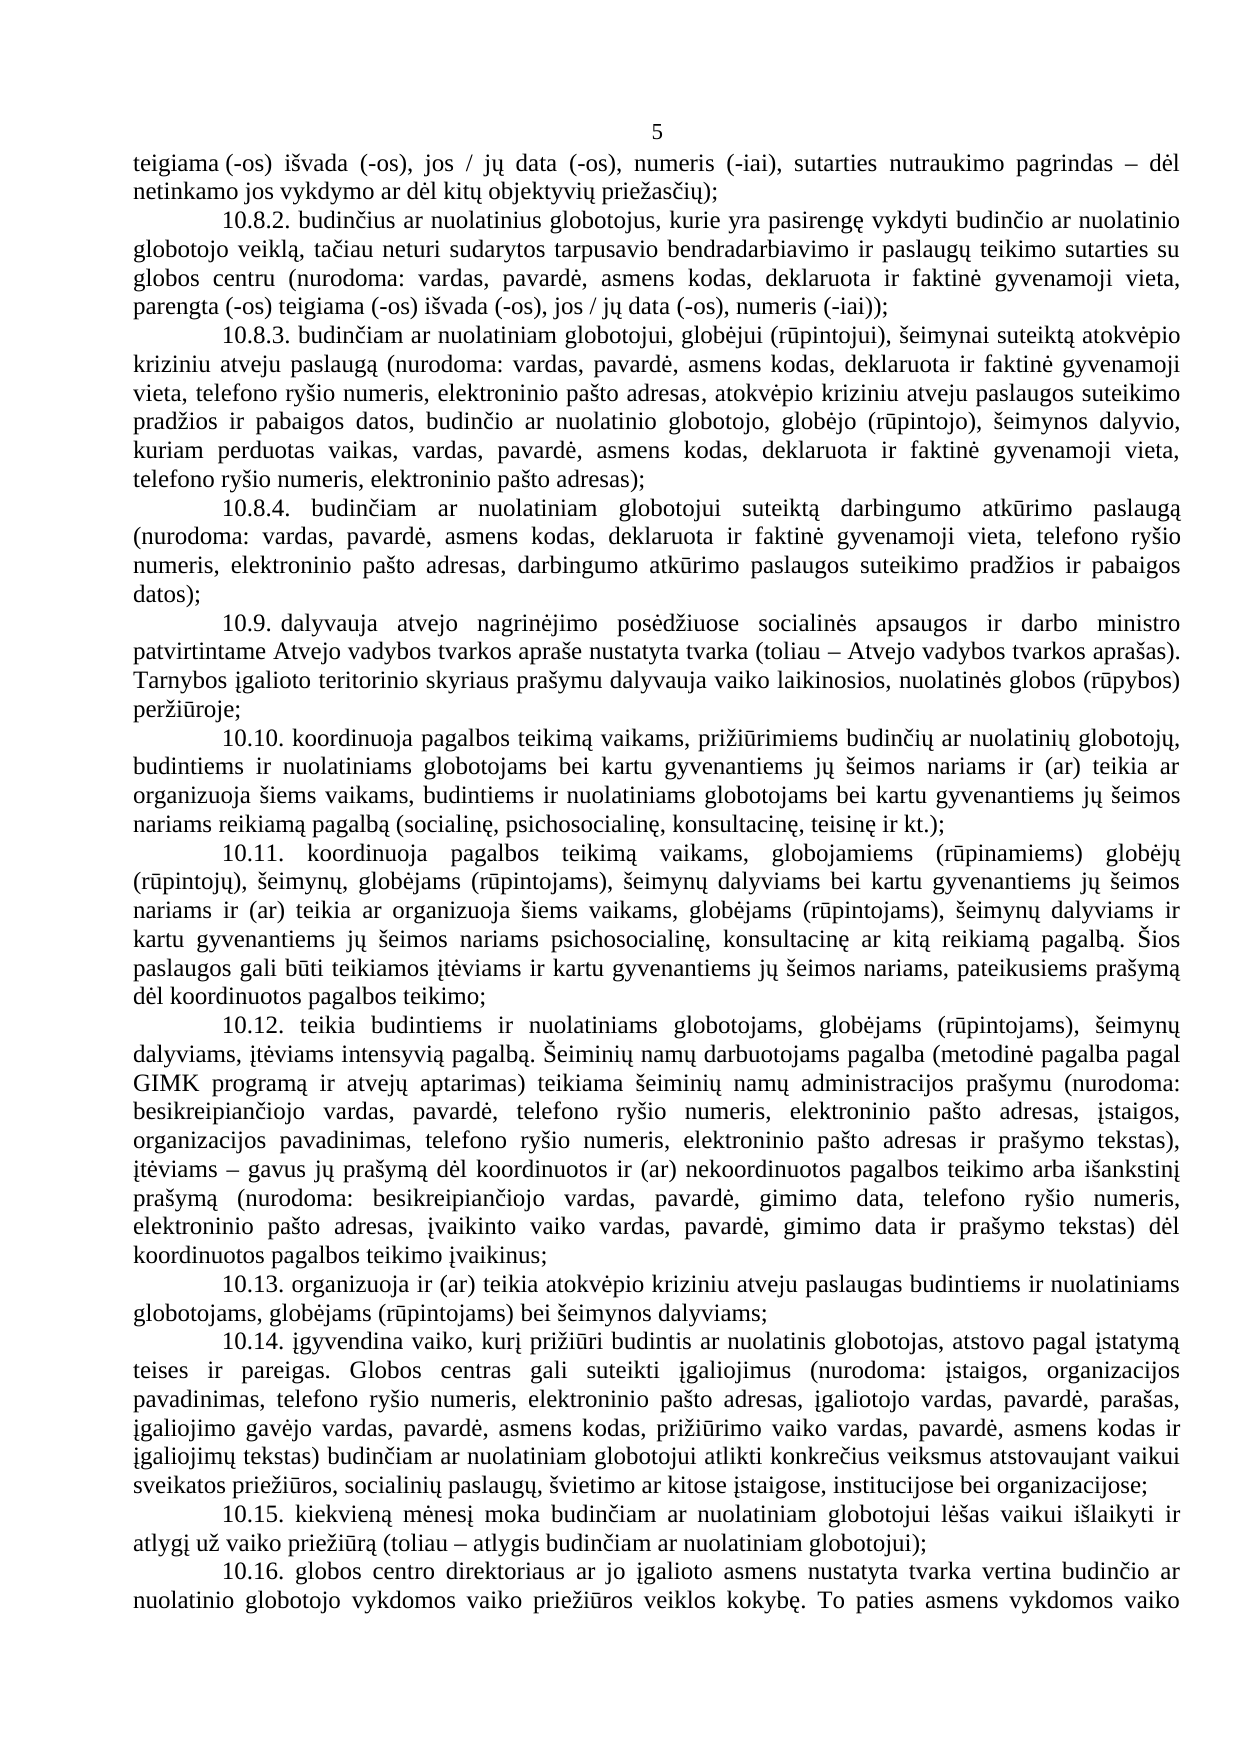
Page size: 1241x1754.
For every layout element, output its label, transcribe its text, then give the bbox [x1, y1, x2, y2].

text 10.10. koordinuoja pagalbos teikimą vaikams, prižiūrimiems budinčių ar nuolatinių globotojų, budintiems ir nuolatiniams globotojams bei kartu gyvenantiems jų šeimos nariams ir (ar) teikia ar organizuoja šiems vaikams, budintiems ir nuolatiniams globotojams bei kartu gyvenantiems jų šeimos nariams reikiamą pagalbą (socialinę, psichosocialinę, konsultacinę, teisinę ir kt.); [133, 723, 1181, 838]
text 10.8.2. budinčius ar nuolatinius globotojus, kurie yra pasirengę vykdyti budinčio ar nuolatinio globotojo veiklą, tačiau neturi sudarytos tarpusavio bendradarbiavimo ir paslaugų teikimo sutarties su globos centru (nurodoma: vardas, pavardė, asmens kodas, deklaruota ir faktinė gyvenamoji vieta, parengta (-os) teigiama (-os) išvada (-os), jos / jų data (-os), numeris (-iai)); [133, 205, 1181, 320]
text teigiama (-os) išvada (-os), jos / jų data (-os), numeris (-iai), sutarties nutraukimo pagrindas – dėl netinkamo jos vykdymo ar dėl kitų objektyvių priežasčių); [133, 148, 1181, 205]
text 10.12. teikia budintiems ir nuolatiniams globotojams, globėjams (rūpintojams), šeimynų dalyviams, įtėviams intensyvią pagalbą. Šeiminių namų darbuotojams pagalba (metodinė pagalba pagal GIMK programą ir atvejų aptarimas) teikiama šeiminių namų administracijos prašymu (nurodoma: besikreipiančiojo vardas, pavardė, telefono ryšio numeris, elektroninio pašto adresas, įstaigos, organizacijos pavadinimas, telefono ryšio numeris, elektroninio pašto adresas ir prašymo tekstas), įtėviams – gavus jų prašymą dėl koordinuotos ir (ar) nekoordinuotos pagalbos teikimo arba išankstinį prašymą (nurodoma: besikreipiančiojo vardas, pavardė, gimimo data, telefono ryšio numeris, elektroninio pašto adresas, įvaikinto vaiko vardas, pavardė, gimimo data ir prašymo tekstas) dėl koordinuotos pagalbos teikimo įvaikinus; [133, 1010, 1181, 1269]
text 10.9. dalyvauja atvejo nagrinėjimo posėdžiuose socialinės apsaugos ir darbo ministro patvirtintame Atvejo vadybos tvarkos apraše nustatyta tvarka (toliau – Atvejo vadybos tvarkos aprašas). Tarnybos įgalioto teritorinio skyriaus prašymu dalyvauja vaiko laikinosios, nuolatinės globos (rūpybos) peržiūroje; [133, 608, 1181, 723]
text 10.14. įgyvendina vaiko, kurį prižiūri budintis ar nuolatinis globotojas, atstovo pagal įstatymą teises ir pareigas. Globos centras gali suteikti įgaliojimus (nurodoma: įstaigos, organizacijos pavadinimas, telefono ryšio numeris, elektroninio pašto adresas, įgaliotojo vardas, pavardė, parašas, įgaliojimo gavėjo vardas, pavardė, asmens kodas, prižiūrimo vaiko vardas, pavardė, asmens kodas ir įgaliojimų tekstas) budinčiam ar nuolatiniam globotojui atlikti konkrečius veiksmus atstovaujant vaikui sveikatos priežiūros, socialinių paslaugų, švietimo ar kitose įstaigose, institucijose bei organizacijose; [133, 1326, 1181, 1499]
text 10.8.3. budinčiam ar nuolatiniam globotojui, globėjui (rūpintojui), šeimynai suteiktą atokvėpio kriziniu atveju paslaugą (nurodoma: vardas, pavardė, asmens kodas, deklaruota ir faktinė gyvenamoji vieta, telefono ryšio numeris, elektroninio pašto adresas, atokvėpio kriziniu atveju paslaugos suteikimo pradžios ir pabaigos datos, budinčio ar nuolatinio globotojo, globėjo (rūpintojo), šeimynos dalyvio, kuriam perduotas vaikas, vardas, pavardė, asmens kodas, deklaruota ir faktinė gyvenamoji vieta, telefono ryšio numeris, elektroninio pašto adresas); [133, 320, 1181, 493]
text 10.8.4. budinčiam ar nuolatiniam globotojui suteiktą darbingumo atkūrimo paslaugą (nurodoma: vardas, pavardė, asmens kodas, deklaruota ir faktinė gyvenamoji vieta, telefono ryšio numeris, elektroninio pašto adresas, darbingumo atkūrimo paslaugos suteikimo pradžios ir pabaigos datos); [133, 493, 1181, 608]
text 10.16. globos centro direktoriaus ar jo įgalioto asmens nustatyta tvarka vertina budinčio ar nuolatinio globotojo vykdomos vaiko priežiūros veiklos kokybę. To paties asmens vykdomos vaiko [133, 1556, 1181, 1614]
text 10.15. kiekvieną mėnesį moka budinčiam ar nuolatiniam globotojui lėšas vaikui išlaikyti ir atlygį už vaiko priežiūrą (toliau – atlygis budinčiam ar nuolatiniam globotojui); [133, 1499, 1181, 1556]
text 10.11. koordinuoja pagalbos teikimą vaikams, globojamiems (rūpinamiems) globėjų (rūpintojų), šeimynų, globėjams (rūpintojams), šeimynų dalyviams bei kartu gyvenantiems jų šeimos nariams ir (ar) teikia ar organizuoja šiems vaikams, globėjams (rūpintojams), šeimynų dalyviams ir kartu gyvenantiems jų šeimos nariams psichosocialinę, konsultacinę ar kitą reikiamą pagalbą. Šios paslaugos gali būti teikiamos įtėviams ir kartu gyvenantiems jų šeimos nariams, pateikusiems prašymą dėl koordinuotos pagalbos teikimo; [133, 838, 1181, 1010]
text 10.13. organizuoja ir (ar) teikia atokvėpio kriziniu atveju paslaugas budintiems ir nuolatiniams globotojams, globėjams (rūpintojams) bei šeimynos dalyviams; [133, 1269, 1181, 1326]
